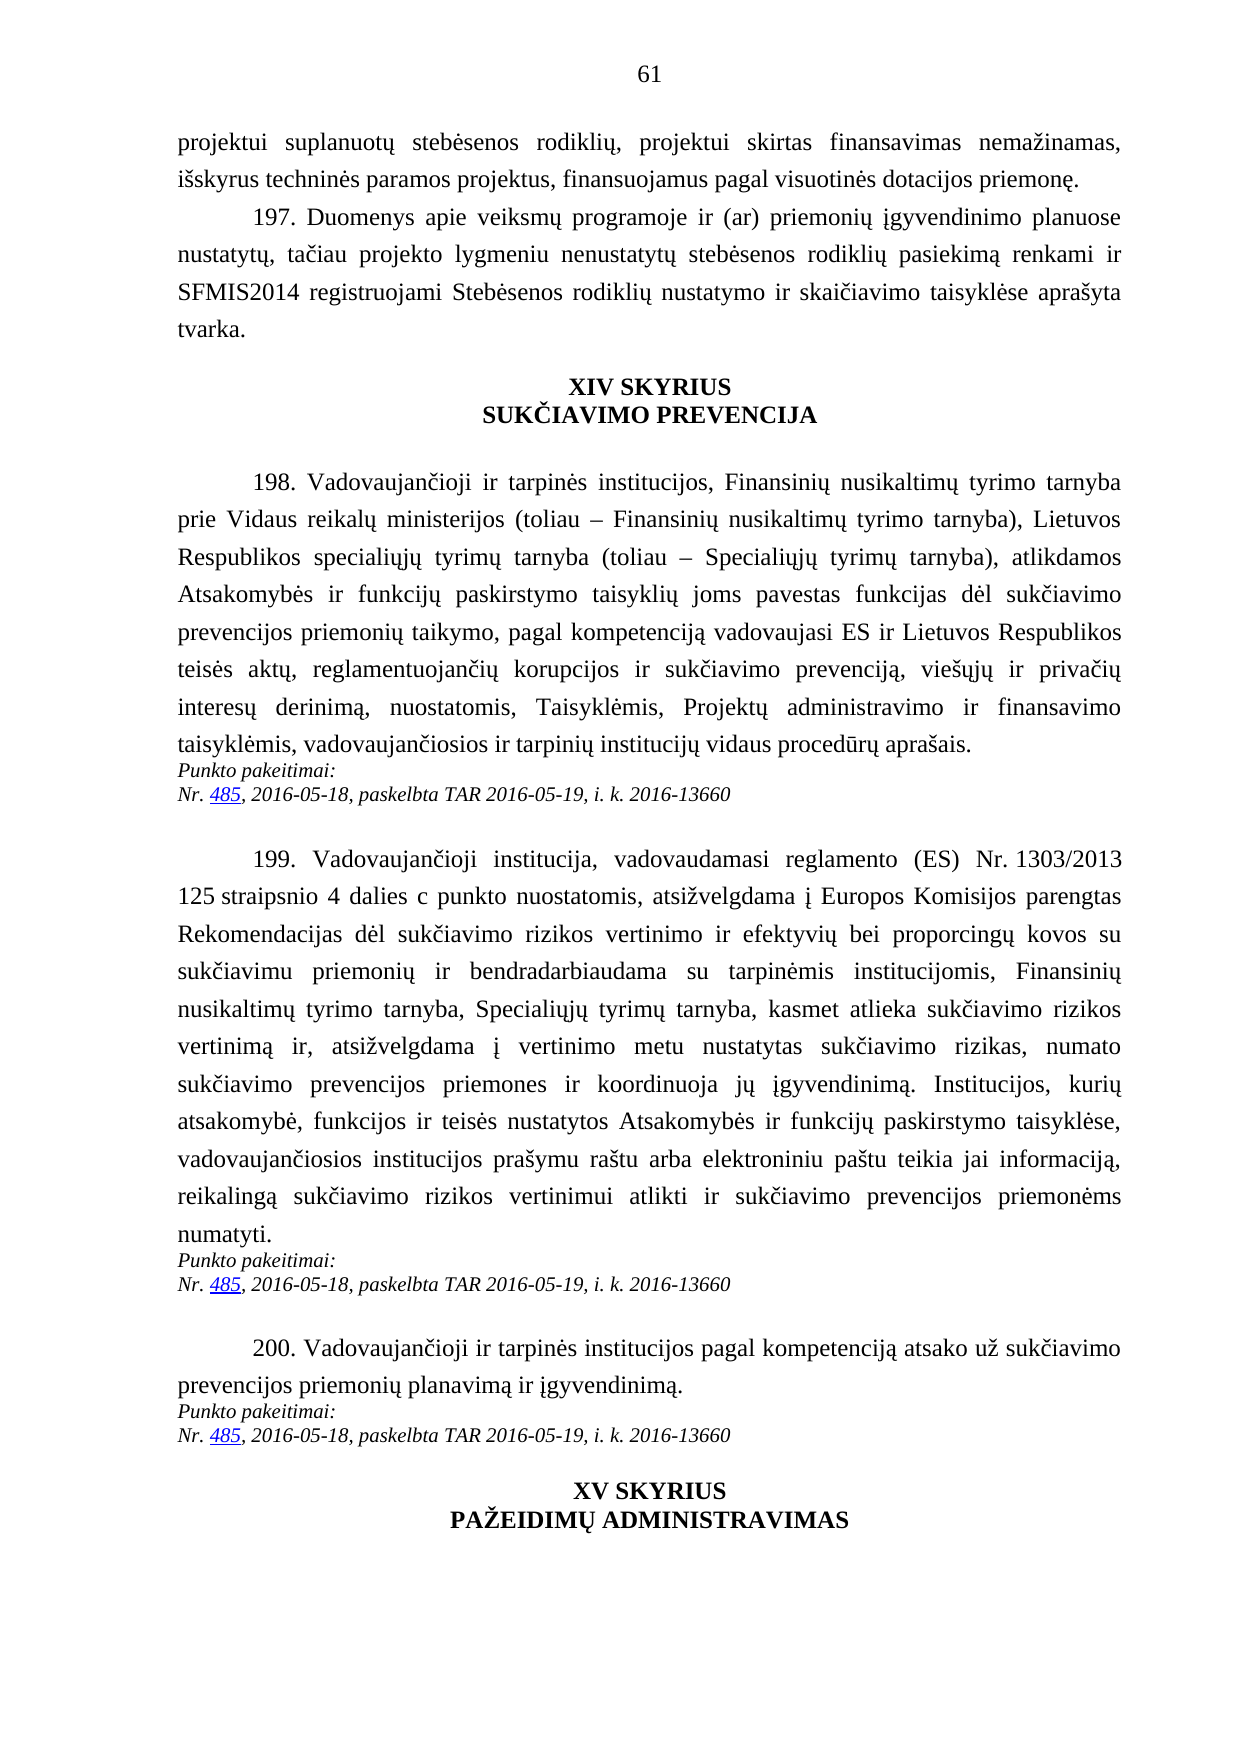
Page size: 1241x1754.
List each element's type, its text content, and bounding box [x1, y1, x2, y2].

text PAŽEIDIMŲ ADMINISTRAVIMAS [177, 1505, 1122, 1534]
text Nr. 485, 2016-05-18, paskelbta TAR 2016-05-19, i. k. 2016-13660 [177, 1272, 1122, 1296]
text Punkto pakeitimai: [177, 758, 1122, 782]
text 199. Vadovaujančioji institucija, vadovaudamasi reglamento (ES) Nr. 1303/2013 125 straipsnio 4 dalies c punkto nuostatomis, atsižvelgdama į Europos Komisijos parengtas Rekomendacijas dėl sukčiavimo rizikos vertinimo ir efektyvių bei proporcingų kovos su sukčiavimu priemonių ir bendradarbiaudama su tarpinėmis institucijomis, Finansinių nusikaltimų tyrimo tarnyba, Specialiųjų tyrimų tarnyba, kasmet atlieka sukčiavimo rizikos vertinimą ir, atsižvelgdama į vertinimo metu nustatytas sukčiavimo rizikas, numato sukčiavimo prevencijos priemones ir koordinuoja jų įgyvendinimą. Institucijos, kurių atsakomybė, funkcijos ir teisės nustatytos Atsakomybės ir funkcijų paskirstymo taisyklėse, vadovaujančiosios institucijos prašymu raštu arba elektroniniu paštu teikia jai informaciją, reikalingą sukčiavimo rizikos vertinimui atlikti ir sukčiavimo prevencijos priemonėms numatyti. [177, 835, 1122, 1247]
text XIV SKYRIUS [177, 372, 1122, 401]
text projektui suplanuotų stebėsenos rodiklių, projektui skirtas finansavimas nemažinamas, išskyrus techninės paramos projektus, finansuojamus pagal visuotinės dotacijos priemonę. [177, 118, 1122, 193]
text Punkto pakeitimai: [177, 1399, 1122, 1423]
text XV SKYRIUS [177, 1476, 1122, 1505]
text 197. Duomenys apie veiksmų programoje ir (ar) priemonių įgyvendinimo planuose nustatytų, tačiau projekto lygmeniu nenustatytų stebėsenos rodiklių pasiekimą renkami ir SFMIS2014 registruojami Stebėsenos rodiklių nustatymo ir skaičiavimo taisyklėse aprašyta tvarka. [177, 193, 1122, 343]
text Punkto pakeitimai: [177, 1247, 1122, 1272]
text Nr. 485, 2016-05-18, paskelbta TAR 2016-05-19, i. k. 2016-13660 [177, 782, 1122, 806]
text 198. Vadovaujančioji ir tarpinės institucijos, Finansinių nusikaltimų tyrimo tarnyba prie Vidaus reikalų ministerijos (toliau – Finansinių nusikaltimų tyrimo tarnyba), Lietuvos Respublikos specialiųjų tyrimų tarnyba (toliau – Specialiųjų tyrimų tarnyba), atlikdamos Atsakomybės ir funkcijų paskirstymo taisyklių joms pavestas funkcijas dėl sukčiavimo prevencijos priemonių taikymo, pagal kompetenciją vadovaujasi ES ir Lietuvos Respublikos teisės aktų, reglamentuojančių korupcijos ir sukčiavimo prevenciją, viešųjų ir privačių interesų derinimą, nuostatomis, Taisyklėmis, Projektų administravimo ir finansavimo taisyklėmis, vadovaujančiosios ir tarpinių institucijų vidaus procedūrų aprašais. [177, 458, 1122, 758]
text SUKČIAVIMO PREVENCIJA [177, 401, 1122, 429]
text Nr. 485, 2016-05-18, paskelbta TAR 2016-05-19, i. k. 2016-13660 [177, 1423, 1122, 1447]
text 200. Vadovaujančioji ir tarpinės institucijos pagal kompetenciją atsako už sukčiavimo prevencijos priemonių planavimą ir įgyvendinimą. [177, 1324, 1122, 1399]
